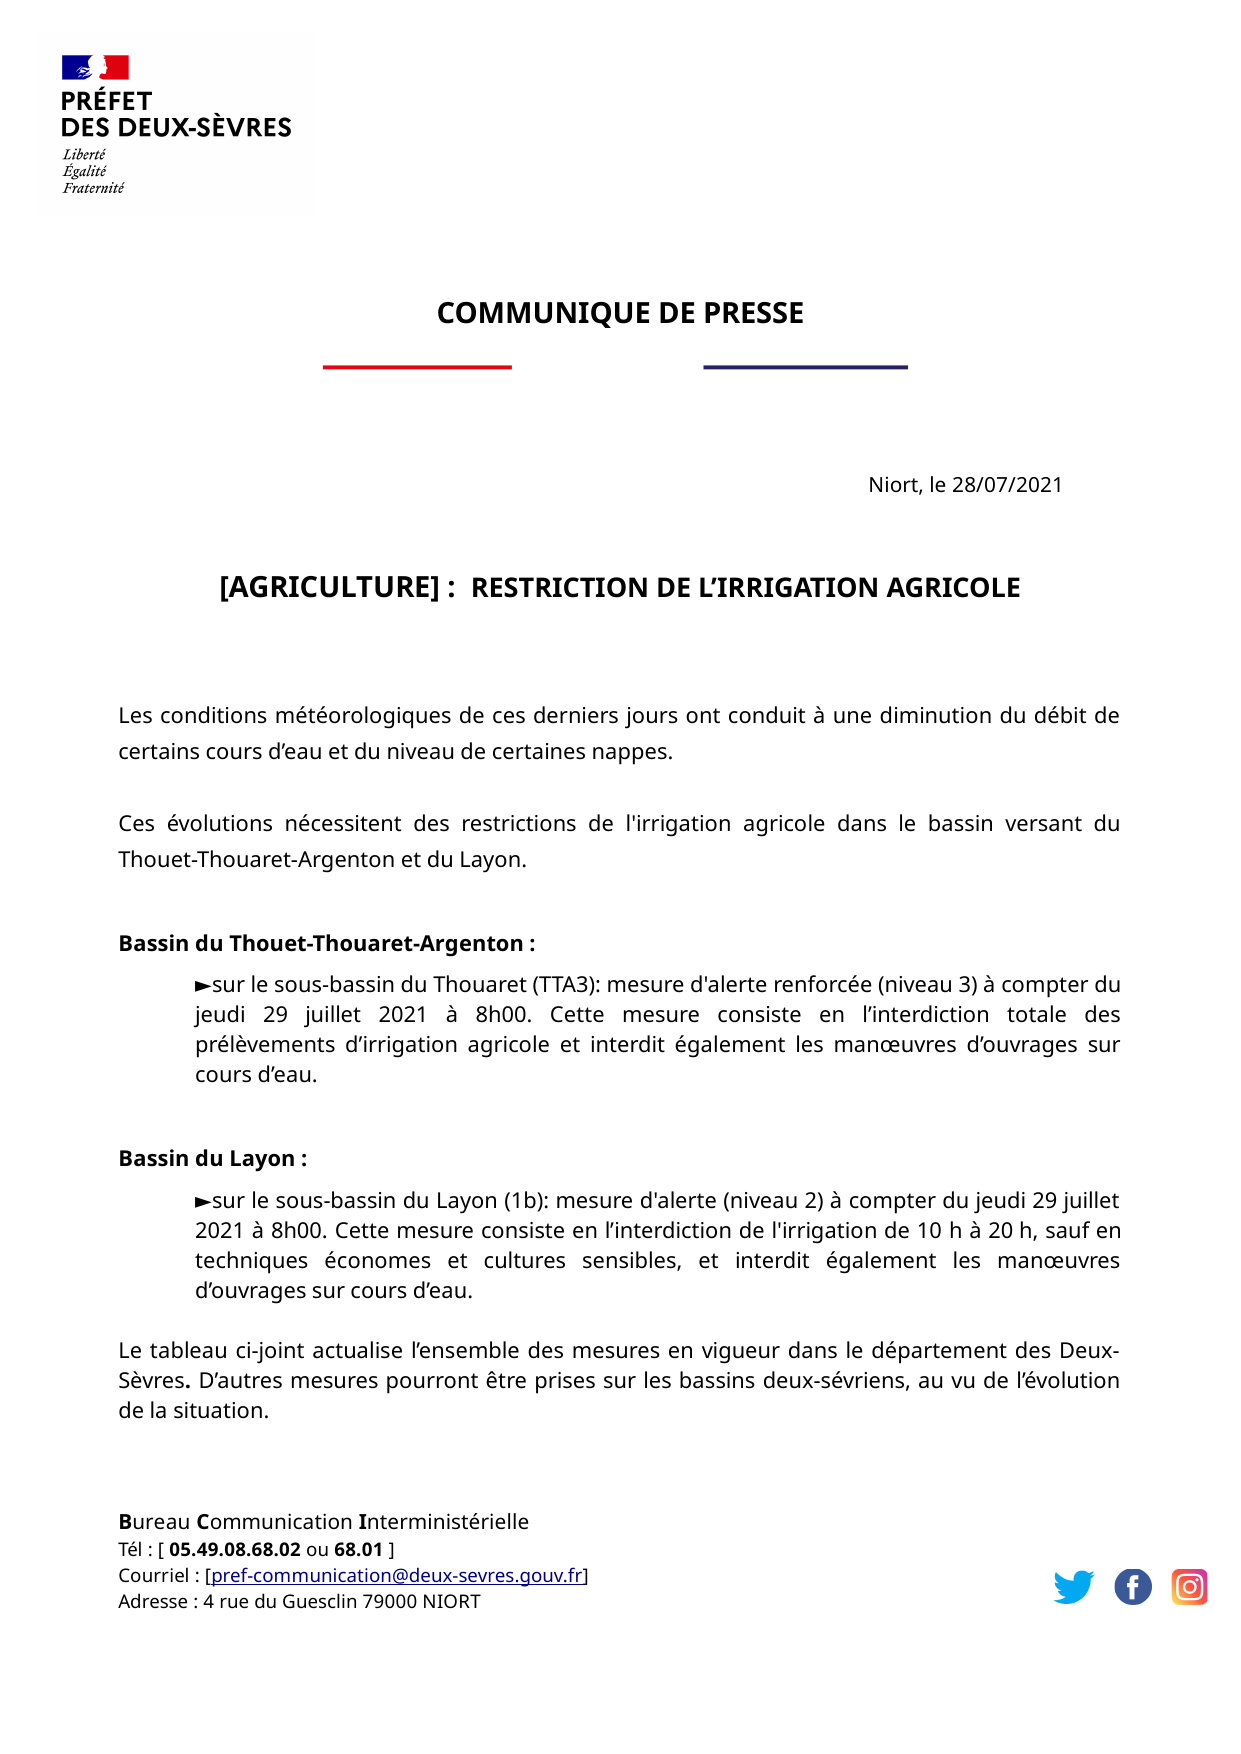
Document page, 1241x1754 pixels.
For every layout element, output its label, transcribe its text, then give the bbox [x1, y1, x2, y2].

picture [1053, 1569, 1208, 1605]
text Bassin du Thouet-Thouaret-Argenton : [118, 928, 1122, 958]
picture [322, 352, 909, 390]
text Niort, le 28/07/2021 [118, 468, 1122, 499]
picture [38, 31, 315, 217]
text Le tableau ci-joint actualise l’ensemble des mesures en vigueur dans le département des Deux-Sèvres. D’autres mesures pourront être prises sur les bassins deux-sévriens, au vu de l’évolution de la situation. [118, 1335, 1122, 1425]
list ►sur le sous-bassin du Thouaret (TTA3): mesure d'alerte renforcée (niveau 3) à compter du jeudi 29 juillet 2021 à 8h00. Cette mesure consiste en l’interdiction totale des prélèvements d’irrigation agricole et interdit également les manœuvres d’ouvrages sur cours d’eau. [195, 969, 1122, 1089]
list ►sur le sous-bassin du Layon (1b): mesure d'alerte (niveau 2) à compter du jeudi 29 juillet 2021 à 8h00. Cette mesure consiste en l’interdiction de l'irrigation de 10 h à 20 h, sauf en techniques économes et cultures sensibles, et interdit également les manœuvres d’ouvrages sur cours d’eau. [195, 1185, 1122, 1305]
text Ces évolutions nécessitent des restrictions de l'irrigation agricole dans le bassin versant du Thouet-Thouaret-Argenton et du Layon. [118, 808, 1122, 874]
text Bassin du Layon : [118, 1143, 1122, 1173]
text Les conditions météorologiques de ces derniers jours ont conduit à une diminution du débit de certains cours d’eau et du niveau de certaines nappes. [118, 700, 1122, 766]
text COMMUNIQUE DE PRESSE [118, 292, 1122, 332]
text [AGRICULTURE] : RESTRICTION DE L’IRRIGATION AGRICOLE [118, 567, 1122, 606]
